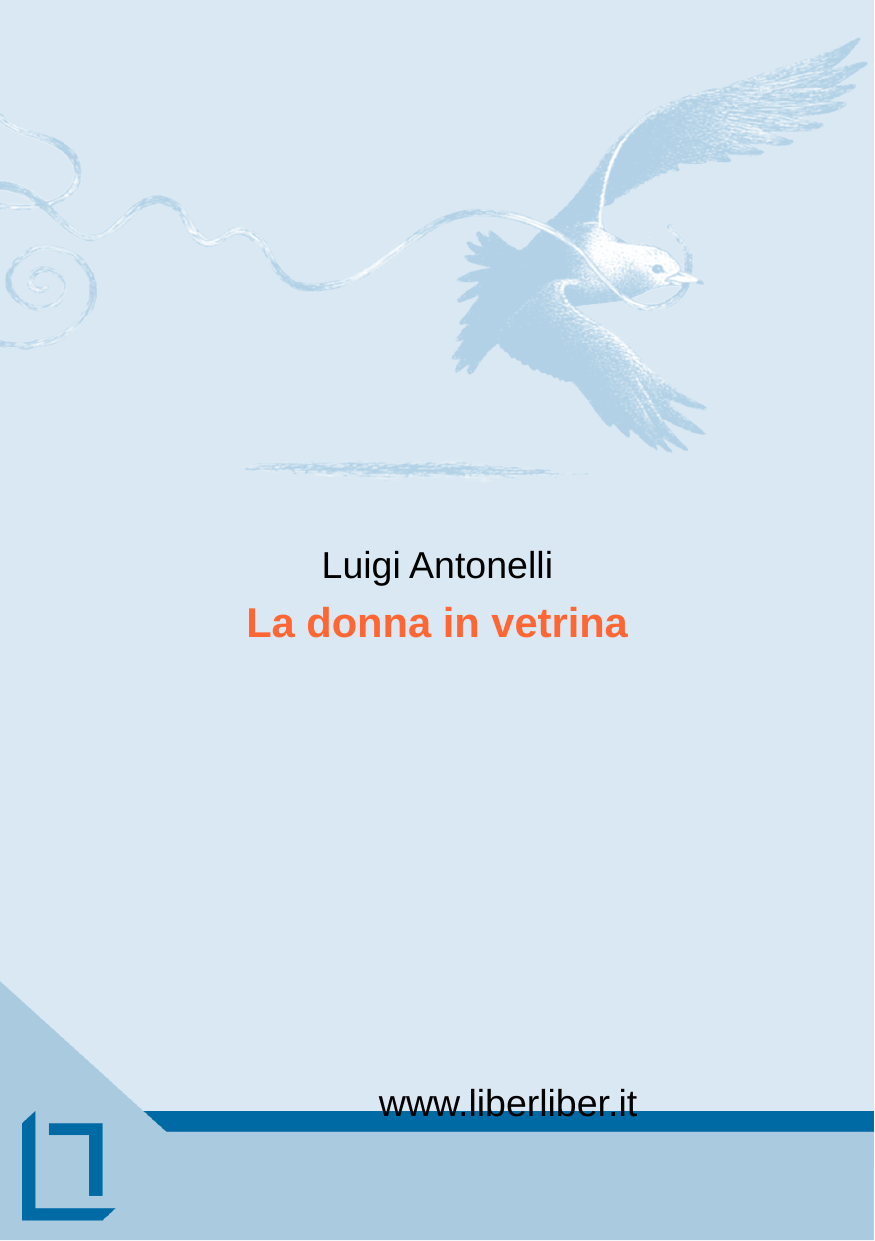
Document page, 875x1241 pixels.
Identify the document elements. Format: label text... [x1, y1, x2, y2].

text www.liberliber.it [331, 1081, 685, 1124]
text La donna in vetrina [94, 598, 779, 646]
picture [0, 0, 874, 1241]
text Luigi Antonelli [94, 543, 779, 586]
